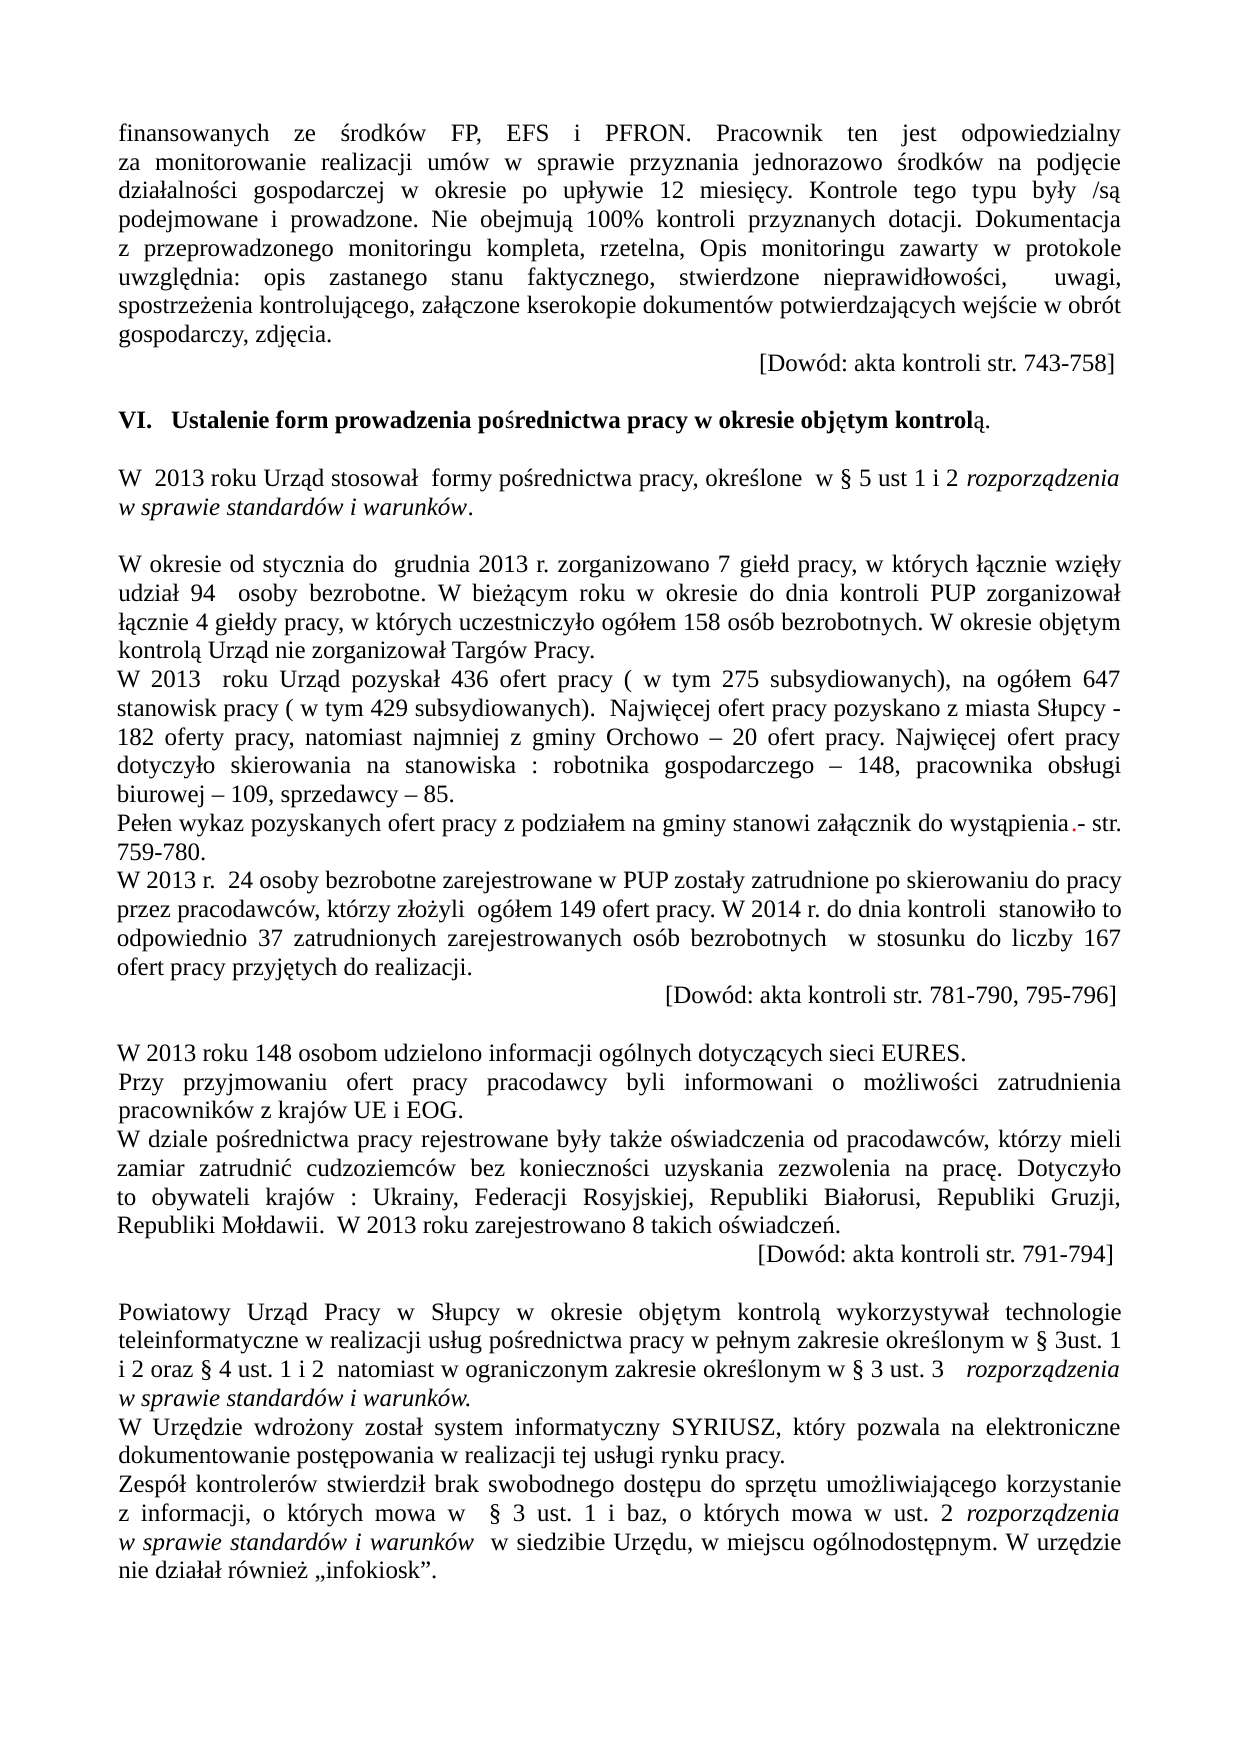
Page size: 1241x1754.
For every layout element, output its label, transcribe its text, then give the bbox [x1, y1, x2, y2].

text finansowanych ze środków FP, EFS i PFRON. Pracownik ten jest odpowiedzialny za monitorowanie realizacji umów w sprawie przyznania jednorazowo środków na podjęcie działalności gospodarczej w okresie po upływie 12 miesięcy. Kontrole tego typu były /są podejmowane i prowadzone. Nie obejmują 100% kontroli przyznanych dotacji. Dokumentacja z przeprowadzonego monitoringu kompleta, rzetelna, Opis monitoringu zawarty w protokole uwzględnia: opis zastanego stanu faktycznego, stwierdzone nieprawidłowości, uwagi, spostrzeżenia kontrolującego, załączone kserokopie dokumentów potwierdzających wejście w obrót gospodarczy, zdjęcia. [118, 118, 1122, 348]
text W 2013 r. 24 osoby bezrobotne zarejestrowane w PUP zostały zatrudnione po skierowaniu do pracy przez pracodawców, którzy złożyli ogółem 149 ofert pracy. W 2014 r. do dnia kontroli stanowiło to odpowiednio 37 zatrudnionych zarejestrowanych osób bezrobotnych w stosunku do liczby 167 ofert pracy przyjętych do realizacji. [117, 866, 1122, 981]
text W okresie od stycznia do grudnia 2013 r. zorganizowano 7 giełd pracy, w których łącznie wzięły udział 94 osoby bezrobotne. W bieżącym roku w okresie do dnia kontroli PUP zorganizował łącznie 4 giełdy pracy, w których uczestniczyło ogółem 158 osób bezrobotnych. W okresie objętym kontrolą Urząd nie zorganizował Targów Pracy. [118, 549, 1122, 664]
text Przy przyjmowaniu ofert pracy pracodawcy byli informowani o możliwości zatrudnienia pracowników z krajów UE i EOG. [118, 1067, 1122, 1124]
text Zespół kontrolerów stwierdził brak swobodnego dostępu do sprzętu umożliwiającego korzystanie z informacji, o których mowa w § 3 ust. 1 i baz, o których mowa w ust. 2 rozporządzenia w sprawie standardów i warunków w siedzibie Urzędu, w miejscu ogólnodostępnym. W urzędzie nie działał również „infokiosk”. [118, 1469, 1122, 1584]
text W Urzędzie wdrożony został system informatyczny SYRIUSZ, który pozwala na elektroniczne dokumentowanie postępowania w realizacji tej usługi rynku pracy. [118, 1412, 1122, 1469]
text Pełen wykaz pozyskanych ofert pracy z podziałem na gminy stanowi załącznik do wystąpienia.- str. 759-780. [117, 808, 1122, 866]
text Powiatowy Urząd Pracy w Słupcy w okresie objętym kontrolą wykorzystywał technologie teleinformatyczne w realizacji usług pośrednictwa pracy w pełnym zakresie określonym w § 3ust. 1 i 2 oraz § 4 ust. 1 i 2 natomiast w ograniczonym zakresie określonym w § 3 ust. 3 rozporządzenia w sprawie standardów i warunków. [118, 1297, 1122, 1412]
text W 2013 roku Urząd stosował formy pośrednictwa pracy, określone w § 5 ust 1 i 2 rozporządzenia w sprawie standardów i warunków. [118, 463, 1122, 521]
text [Dowód: akta kontroli str. 743-758] [118, 348, 1122, 377]
text W 2013 roku Urząd pozyskał 436 ofert pracy ( w tym 275 subsydiowanych), na ogółem 647 stanowisk pracy ( w tym 429 subsydiowanych). Najwięcej ofert pracy pozyskano z miasta Słupcy -182 oferty pracy, natomiast najmniej z gminy Orchowo – 20 ofert pracy. Najwięcej ofert pracy dotyczyło skierowania na stanowiska : robotnika gospodarczego – 148, pracownika obsługi biurowej – 109, sprzedawcy – 85. [117, 664, 1122, 808]
text [Dowód: akta kontroli str. 791-794] [117, 1239, 1122, 1268]
text W 2013 roku 148 osobom udzielono informacji ogólnych dotyczących sieci EURES. [117, 1038, 1122, 1067]
text [Dowód: akta kontroli str. 781-790, 795-796] [117, 981, 1122, 1009]
text VI. Ustalenie form prowadzenia pośrednictwa pracy w okresie objętym kontrolą. [118, 406, 1122, 434]
text W dziale pośrednictwa pracy rejestrowane były także oświadczenia od pracodawców, którzy mieli zamiar zatrudnić cudzoziemców bez konieczności uzyskania zezwolenia na pracę. Dotyczyło to obywateli krajów : Ukrainy, Federacji Rosyjskiej, Republiki Białorusi, Republiki Gruzji, Republiki Mołdawii. W 2013 roku zarejestrowano 8 takich oświadczeń. [117, 1124, 1122, 1239]
